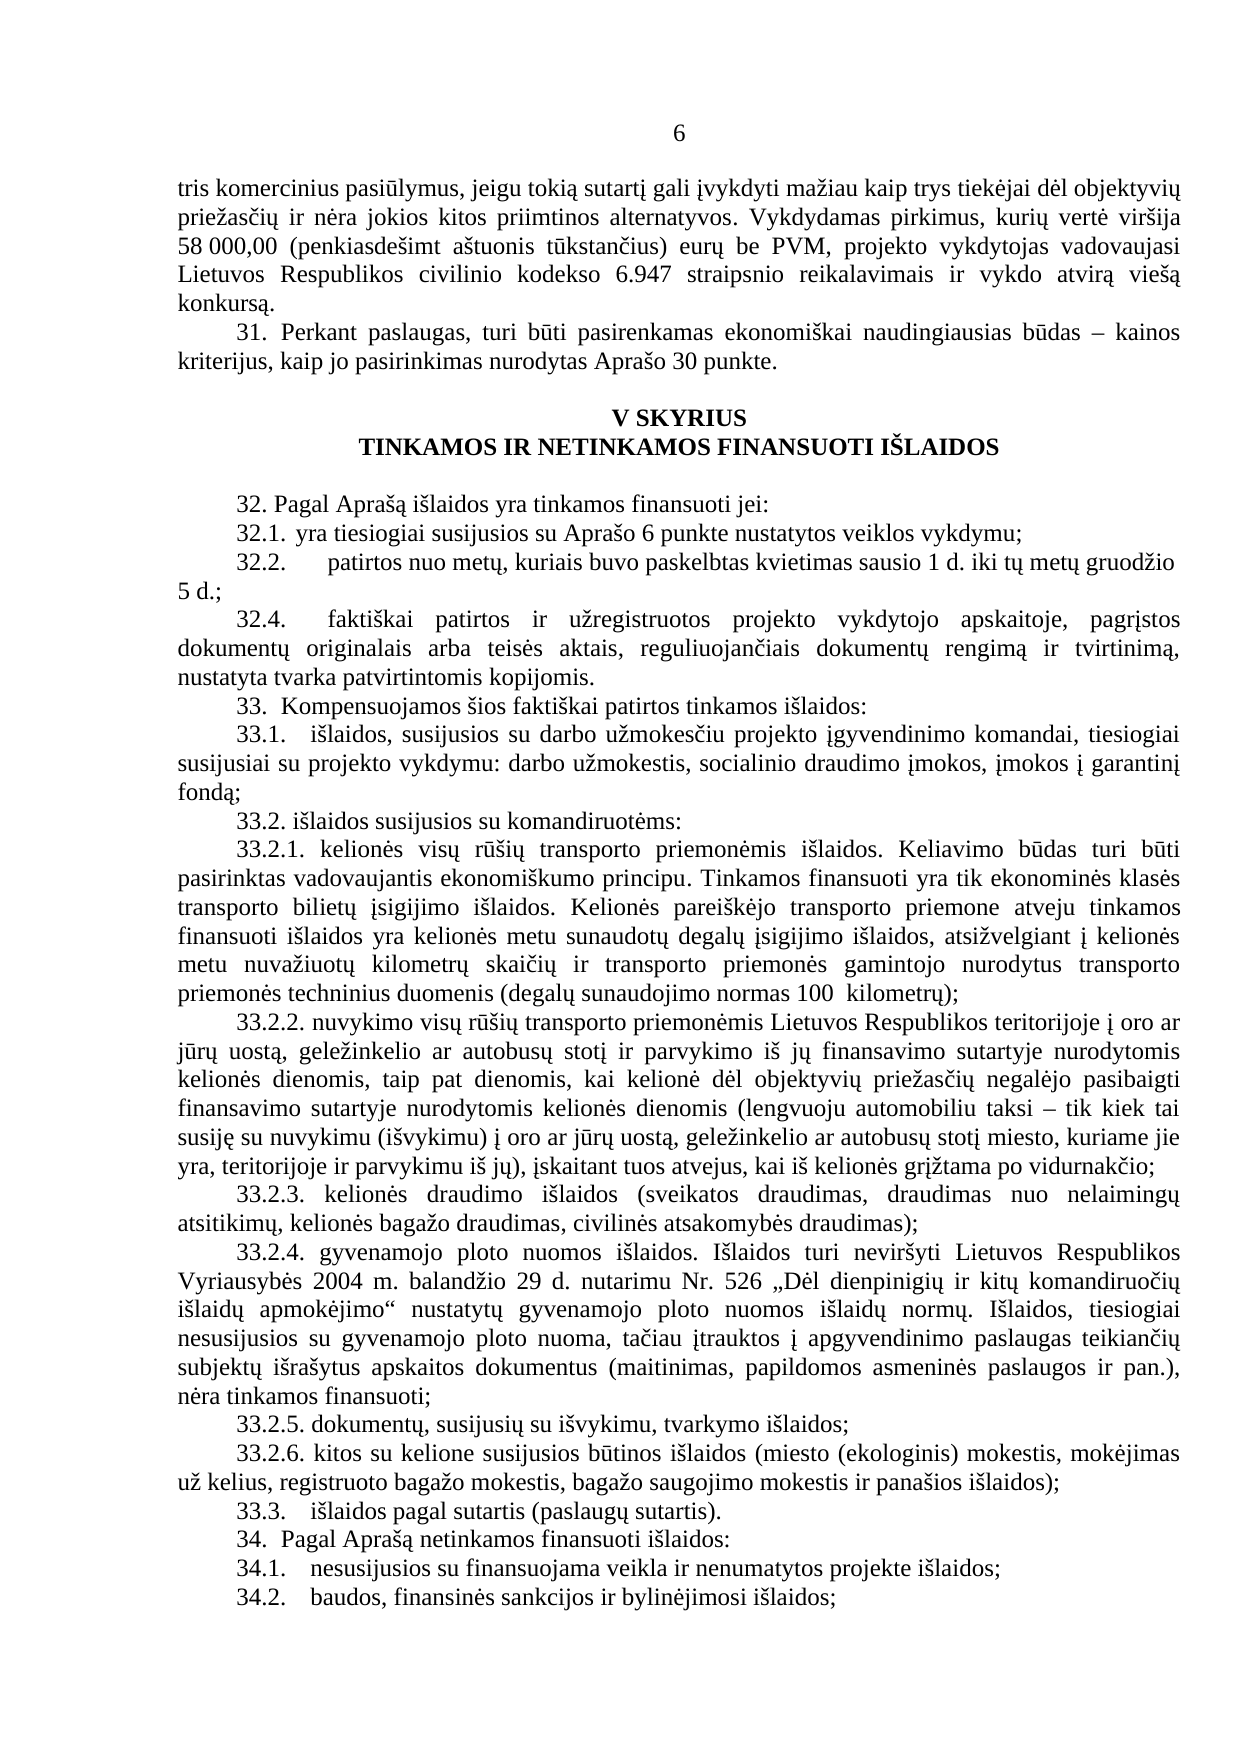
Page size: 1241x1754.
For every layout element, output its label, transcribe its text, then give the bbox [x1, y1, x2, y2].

text 33.2.4. gyvenamojo ploto nuomos išlaidos. Išlaidos turi neviršyti Lietuvos Respublikos Vyriausybės 2004 m. balandžio 29 d. nutarimu Nr. 526 „Dėl dienpinigių ir kitų komandiruočių išlaidų apmokėjimo“ nustatytų gyvenamojo ploto nuomos išlaidų normų. Išlaidos, tiesiogiai nesusijusios su gyvenamojo ploto nuoma, tačiau įtrauktos į apgyvendinimo paslaugas teikiančių subjektų išrašytus apskaitos dokumentus (maitinimas, papildomos asmeninės paslaugos ir pan.), nėra tinkamos finansuoti; [177, 1237, 1181, 1409]
text 33.2.5. dokumentų, susijusių su išvykimu, tvarkymo išlaidos; [177, 1409, 1181, 1438]
text 32. Pagal Aprašą išlaidos yra tinkamos finansuoti jei: [177, 489, 1181, 518]
text 34.2. baudos, finansinės sankcijos ir bylinėjimosi išlaidos; [177, 1582, 1181, 1611]
text 32.4. faktiškai patirtos ir užregistruotos projekto vykdytojo apskaitoje, pagrįstos dokumentų originalais arba teisės aktais, reguliuojančiais dokumentų rengimą ir tvirtinimą, nustatyta tvarka patvirtintomis kopijomis. [177, 604, 1181, 691]
text 33.2.3. kelionės draudimo išlaidos (sveikatos draudimas, draudimas nuo nelaimingų atsitikimų, kelionės bagažo draudimas, civilinės atsakomybės draudimas); [177, 1179, 1181, 1237]
text TINKAMOS IR NETINKAMOS FINANSUOTI IŠLAIDOS [177, 432, 1181, 461]
text 33.2. išlaidos susijusios su komandiruotėms: [177, 806, 1181, 834]
text 34.1. nesusijusios su finansuojama veikla ir nenumatytos projekte išlaidos; [177, 1553, 1181, 1582]
text 31. Perkant paslaugas, turi būti pasirenkamas ekonomiškai naudingiausias būdas – kainos kriterijus, kaip jo pasirinkimas nurodytas Aprašo 30 punkte. [177, 317, 1181, 374]
text 32.1. yra tiesiogiai susijusios su Aprašo 6 punkte nustatytos veiklos vykdymu; [177, 518, 1181, 547]
text V SKYRIUS [177, 403, 1181, 432]
text 34. Pagal Aprašą netinkamos finansuoti išlaidos: [177, 1524, 1181, 1553]
text 33.2.2. nuvykimo visų rūšių transporto priemonėmis Lietuvos Respublikos teritorijoje į oro ar jūrų uostą, geležinkelio ar autobusų stotį ir parvykimo iš jų finansavimo sutartyje nurodytomis kelionės dienomis, taip pat dienomis, kai kelionė dėl objektyvių priežasčių negalėjo pasibaigti finansavimo sutartyje nurodytomis kelionės dienomis (lengvuoju automobiliu taksi – tik kiek tai susiję su nuvykimu (išvykimu) į oro ar jūrų uostą, geležinkelio ar autobusų stotį miesto, kuriame jie yra, teritorijoje ir parvykimu iš jų), įskaitant tuos atvejus, kai iš kelionės grįžtama po vidurnakčio; [177, 1007, 1181, 1179]
text 32.2. patirtos nuo metų, kuriais buvo paskelbtas kvietimas sausio 1 d. iki tų metų gruodžio 5 d.; [177, 547, 1181, 604]
text 33. Kompensuojamos šios faktiškai patirtos tinkamos išlaidos: [177, 691, 1181, 719]
text 33.3. išlaidos pagal sutartis (paslaugų sutartis). [177, 1496, 1181, 1524]
text 33.1. išlaidos, susijusios su darbo užmokesčiu projekto įgyvendinimo komandai, tiesiogiai susijusiai su projekto vykdymu: darbo užmokestis, socialinio draudimo įmokos, įmokos į garantinį fondą; [177, 719, 1181, 806]
text 33.2.1. kelionės visų rūšių transporto priemonėmis išlaidos. Keliavimo būdas turi būti pasirinktas vadovaujantis ekonomiškumo principu. Tinkamos finansuoti yra tik ekonominės klasės transporto bilietų įsigijimo išlaidos. Kelionės pareiškėjo transporto priemone atveju tinkamos finansuoti išlaidos yra kelionės metu sunaudotų degalų įsigijimo išlaidos, atsižvelgiant į kelionės metu nuvažiuotų kilometrų skaičių ir transporto priemonės gamintojo nurodytus transporto priemonės techninius duomenis (degalų sunaudojimo normas 100 kilometrų); [177, 834, 1181, 1007]
text tris komercinius pasiūlymus, jeigu tokią sutartį gali įvykdyti mažiau kaip trys tiekėjai dėl objektyvių priežasčių ir nėra jokios kitos priimtinos alternatyvos. Vykdydamas pirkimus, kurių vertė viršija 58 000,00 (penkiasdešimt aštuonis tūkstančius) eurų be PVM, projekto vykdytojas vadovaujasi Lietuvos Respublikos civilinio kodekso 6.947 straipsnio reikalavimais ir vykdo atvirą viešą konkursą. [177, 173, 1181, 317]
text 33.2.6. kitos su kelione susijusios būtinos išlaidos (miesto (ekologinis) mokestis, mokėjimas už kelius, registruoto bagažo mokestis, bagažo saugojimo mokestis ir panašios išlaidos); [177, 1438, 1181, 1496]
